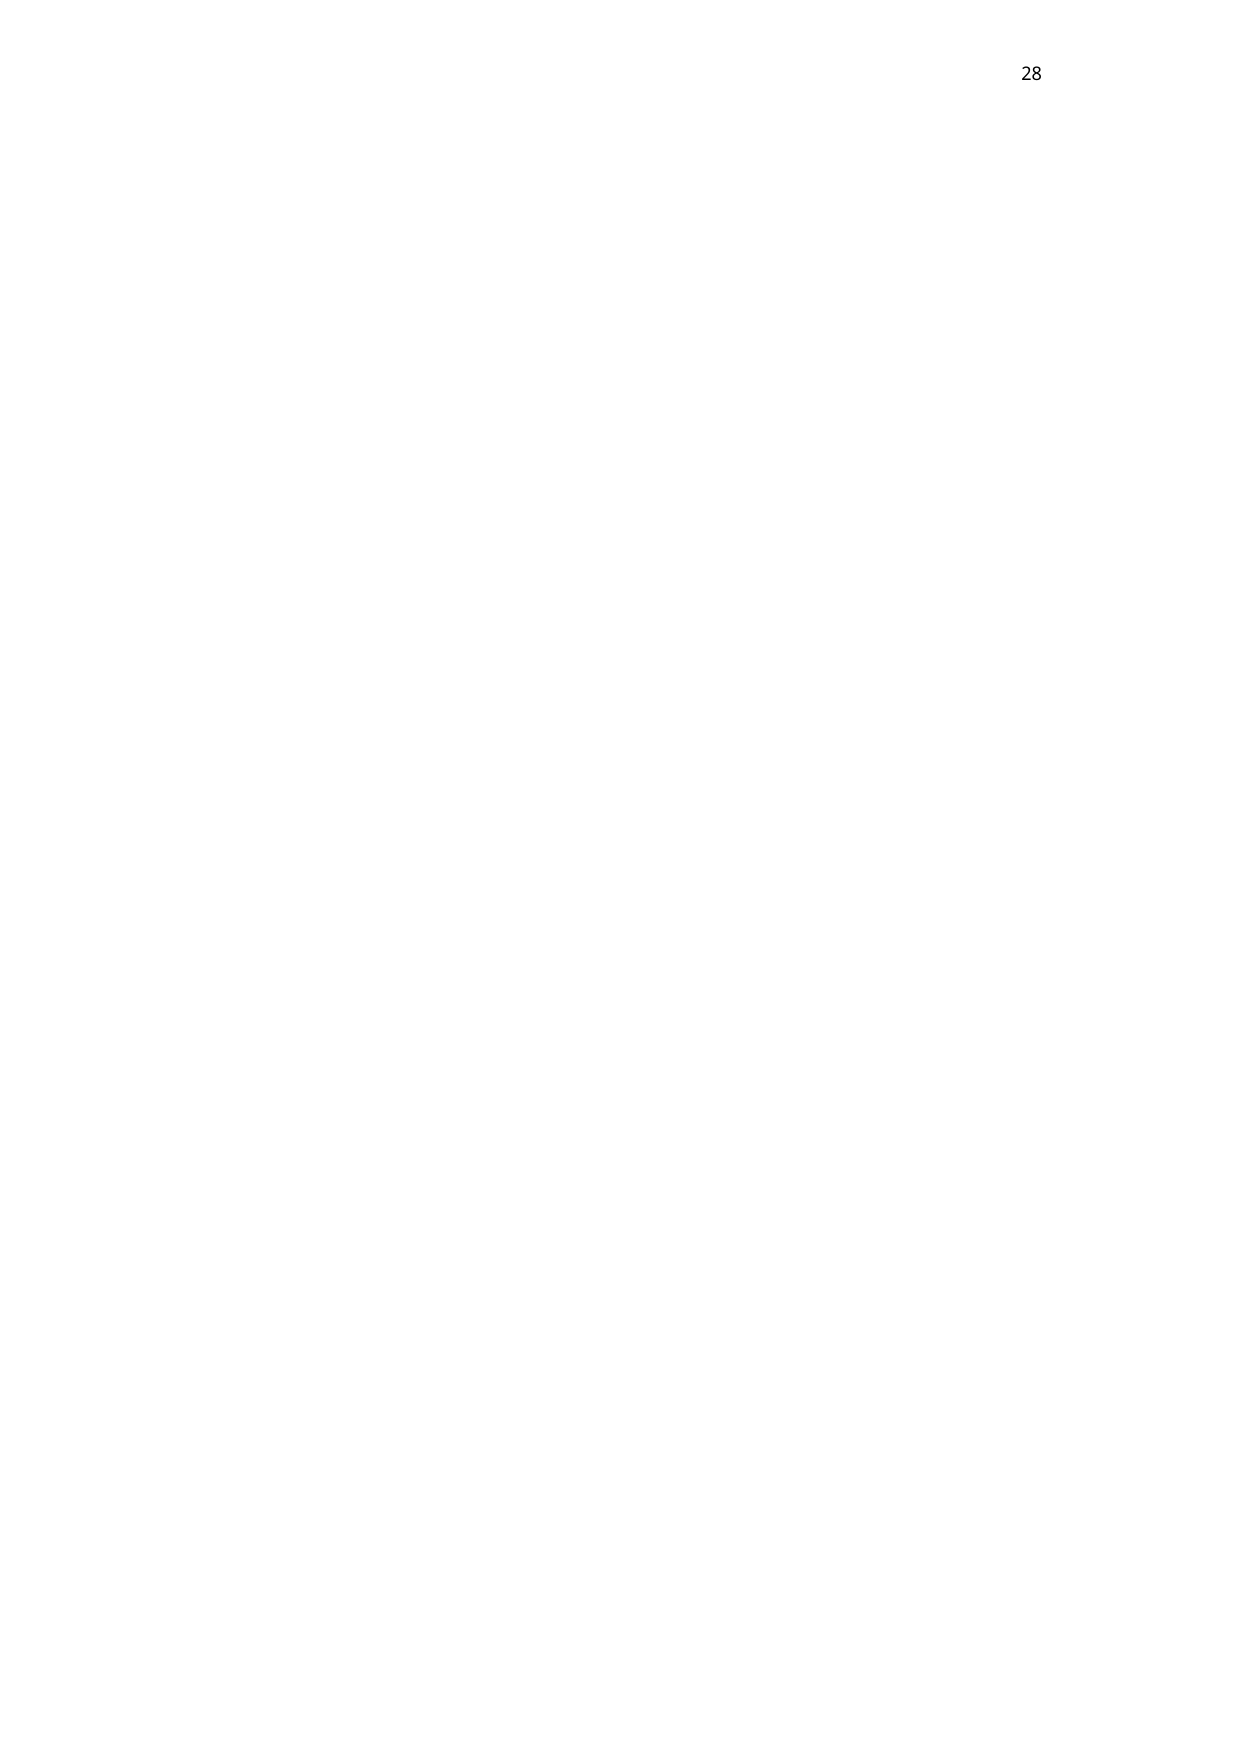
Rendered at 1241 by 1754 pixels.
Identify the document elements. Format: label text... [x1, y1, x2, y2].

text 28 [138, 64, 1042, 84]
